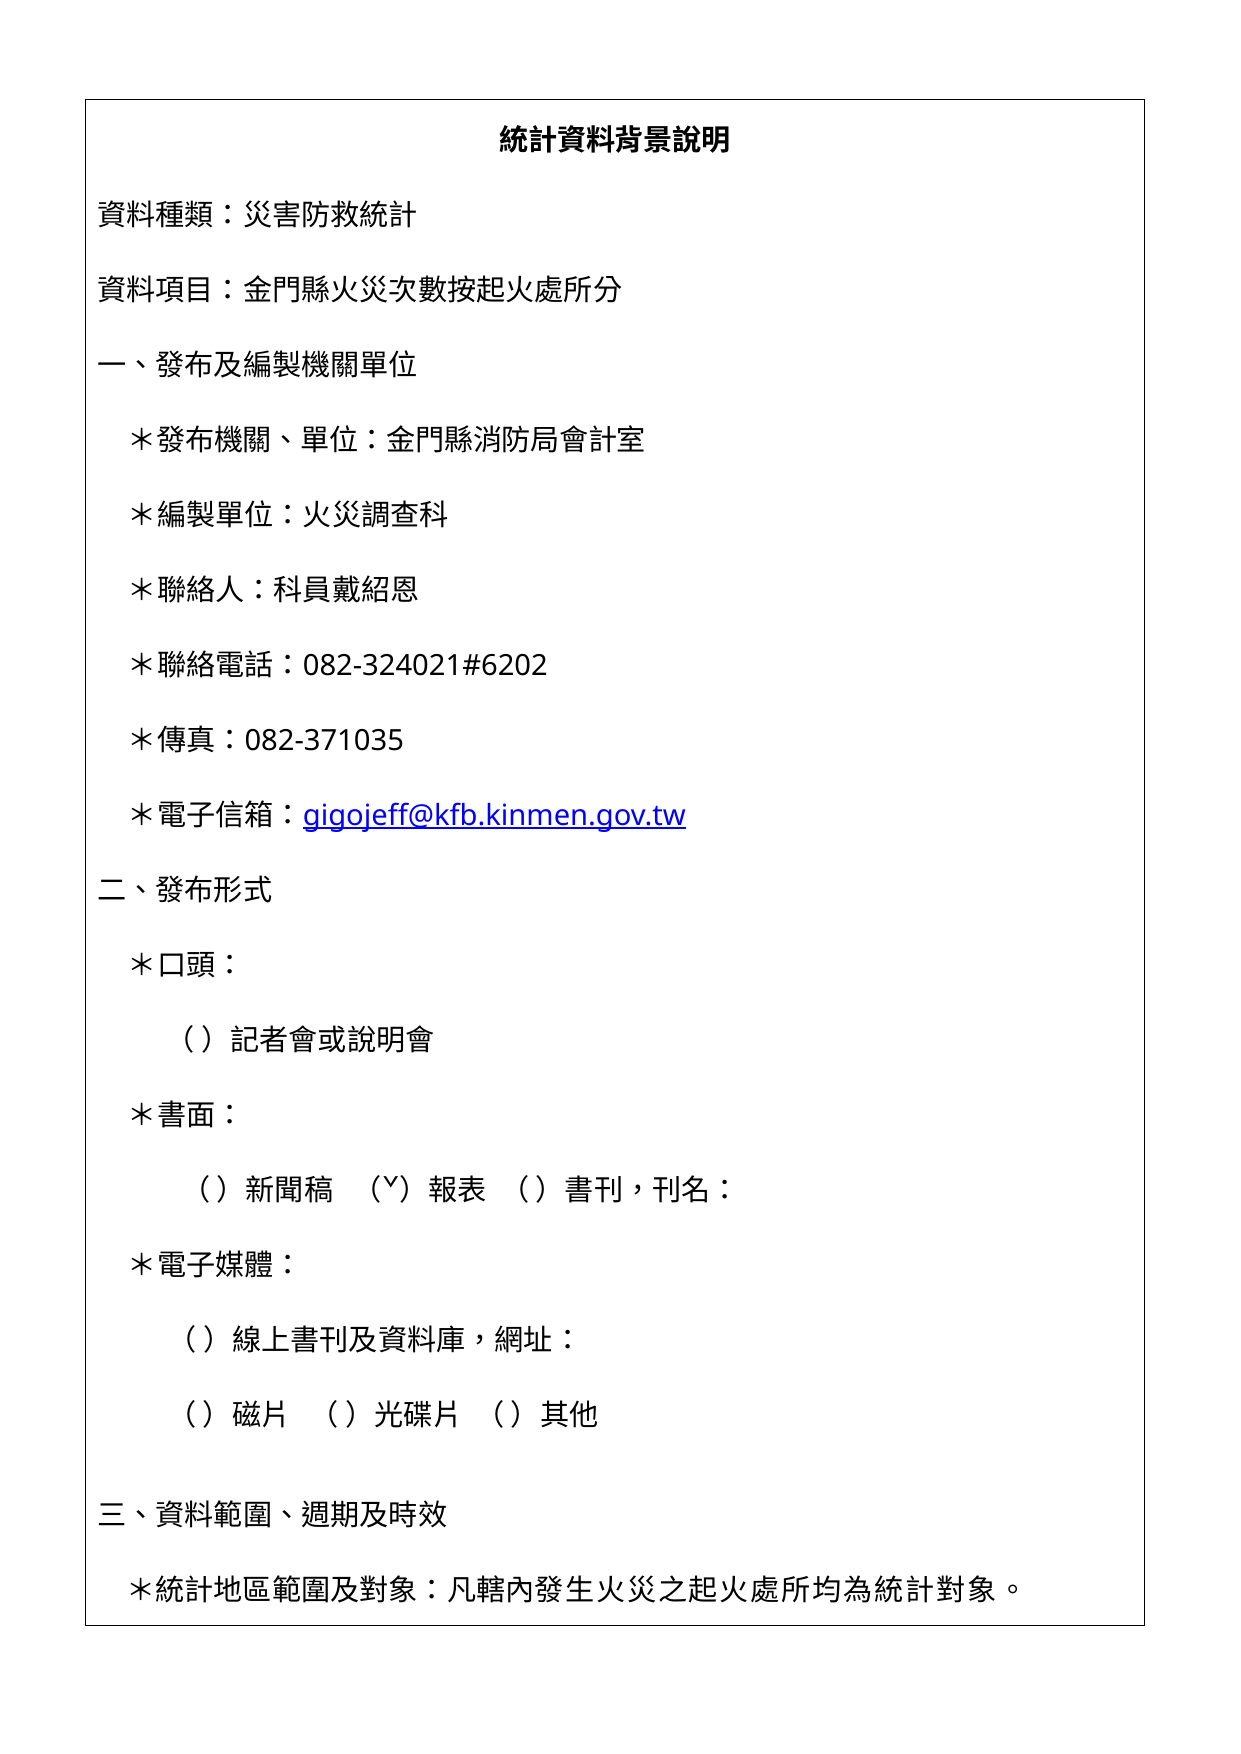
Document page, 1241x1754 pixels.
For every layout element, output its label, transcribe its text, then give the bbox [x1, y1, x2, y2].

table_header 統計資料背景說明 資料種類：災害防救統計 資料項目：金門縣火災次數按起火處所分 一、發布及編製機關單位 ＊發布機關、單位：金門縣消防局會計室 ＊編製單位：火災調查科 ＊聯絡人：科員戴紹恩 ＊聯絡電話：082-324021#6202 ＊傳真：082-371035 ＊電子信箱：gigojeff@kfb.kinmen.gov.tw 二、發布形式 口頭： （ ）記者會或說明會 書面： （ ）新聞稿 （ˇ）報表 （ ）書刊，刊名： ＊電子媒體： （ ）線上書刊及資料庫，網址： （ ）磁片 （ ）光碟片 （ ）其他 三、資料範圍、週期及時效 ＊統計地區範圍及對象：凡轄內發生火災之起火處所均為統計對象。 [86, 100, 1144, 1625]
